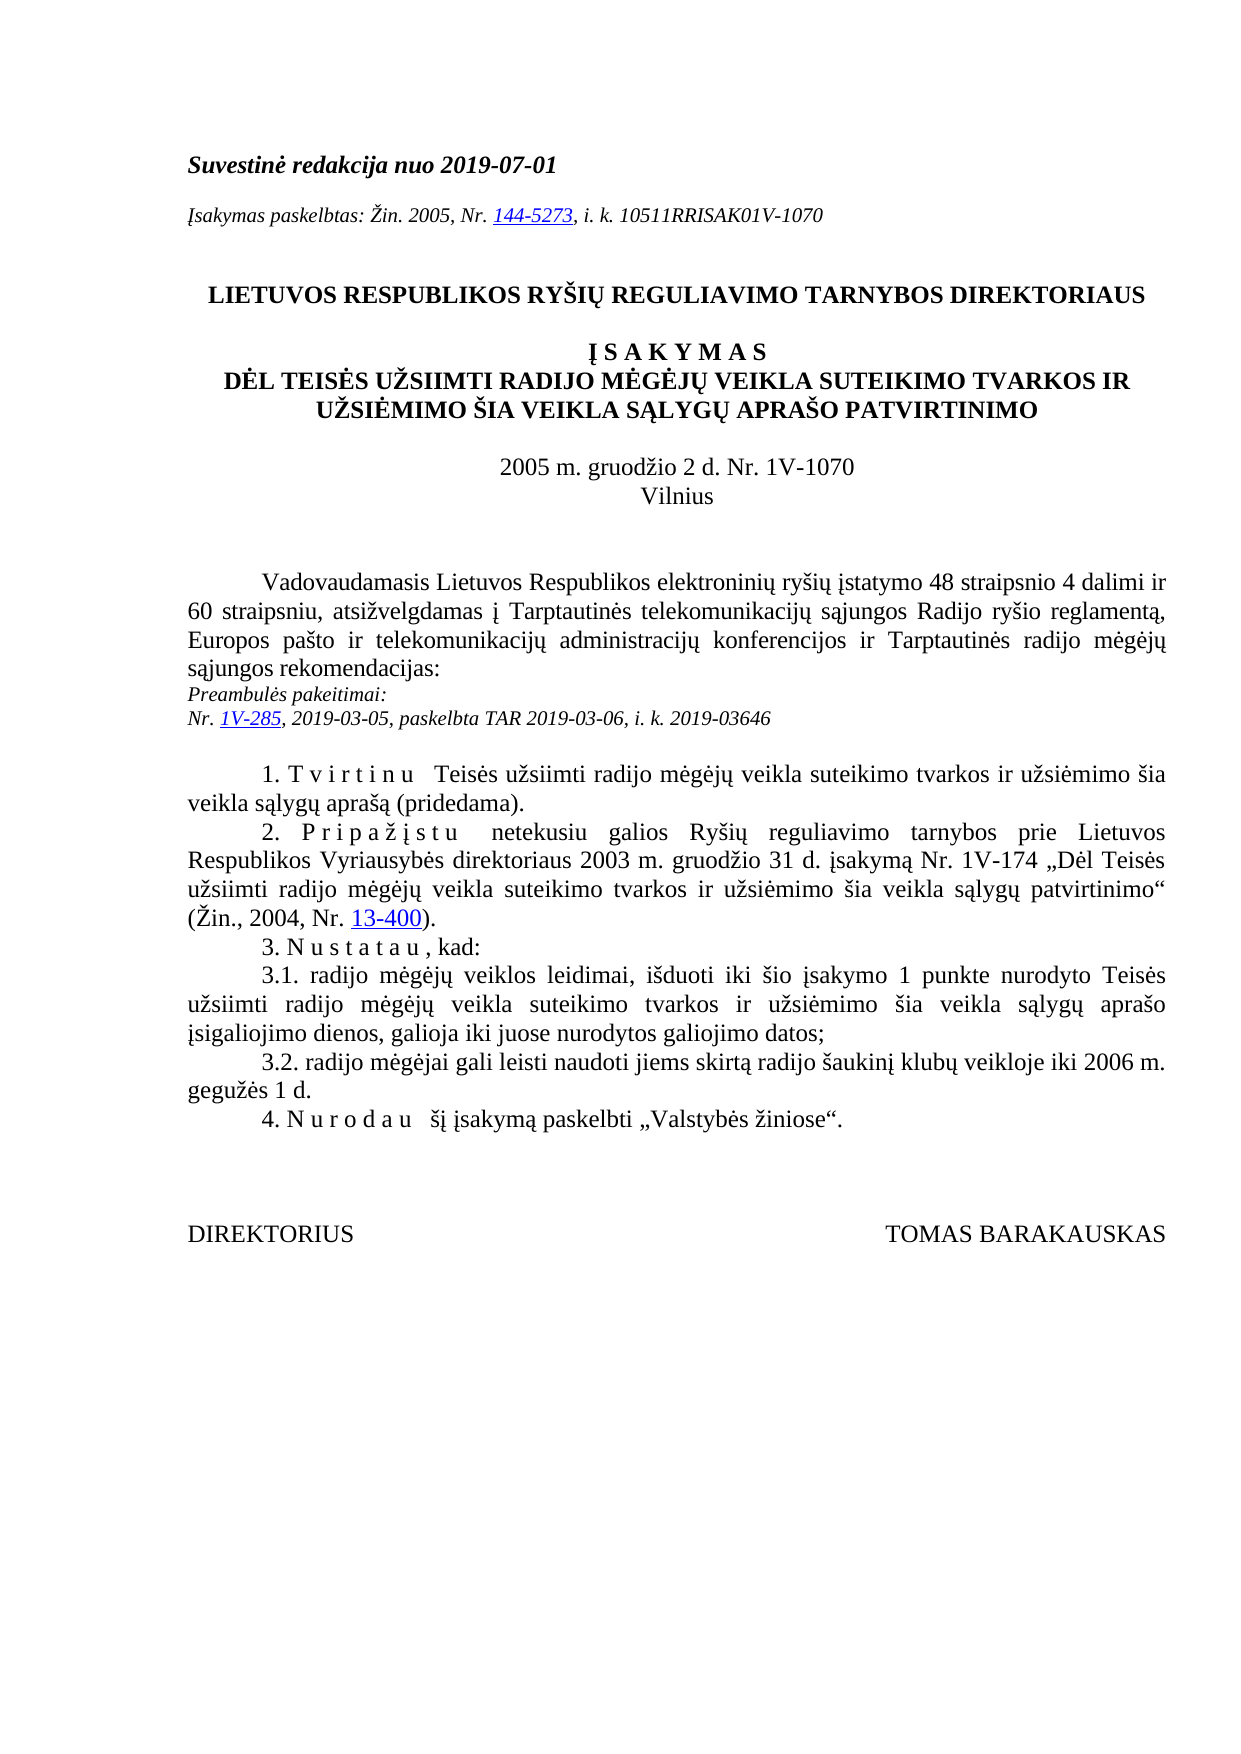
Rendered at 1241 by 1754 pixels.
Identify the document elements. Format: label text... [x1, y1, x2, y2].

text 3. Nustatau, kad: [187, 932, 1167, 960]
text 3.1. radijo mėgėjų veiklos leidimai, išduoti iki šio įsakymo 1 punkte nurodyto Teisės užsiimti radijo mėgėjų veikla suteikimo tvarkos ir užsiėmimo šia veikla sąlygų aprašo įsigaliojimo dienos, galioja iki juose nurodytos galiojimo datos; [187, 960, 1167, 1047]
text Nr. 1V-285, 2019-03-05, paskelbta TAR 2019-03-06, i. k. 2019-03646 [187, 706, 1167, 730]
text Suvestinė redakcija nuo 2019-07-01 [187, 150, 1167, 179]
text DĖL TEISĖS UŽSIIMTI RADIJO MĖGĖJŲ VEIKLA SUTEIKIMO TVARKOS IR UŽSIĖMIMO ŠIA VEIKLA SĄLYGŲ APRAŠO PATVIRTINIMO [187, 366, 1167, 423]
text 3.2. radijo mėgėjai gali leisti naudoti jiems skirtą radijo šaukinį klubų veikloje iki 2006 m. gegužės 1 d. [187, 1047, 1167, 1104]
text Vadovaudamasis Lietuvos Respublikos elektroninių ryšių įstatymo 48 straipsnio 4 dalimi ir 60 straipsniu, atsižvelgdamas į Tarptautinės telekomunikacijų sąjungos Radijo ryšio reglamentą, Europos pašto ir telekomunikacijų administracijų konferencijos ir Tarptautinės radijo mėgėjų sąjungos rekomendacijas: [187, 567, 1167, 682]
text DIREKTORIUS TOMAS BARAKAUSKAS [187, 1219, 1167, 1248]
text Preambulės pakeitimai: [187, 682, 1167, 706]
text 4. Nurodau šį įsakymą paskelbti „Valstybės žiniose“. [187, 1104, 1167, 1133]
text 1. Tvirtinu Teisės užsiimti radijo mėgėjų veikla suteikimo tvarkos ir užsiėmimo šia veikla sąlygų aprašą (pridedama). [187, 759, 1167, 817]
text 2005 m. gruodžio 2 d. Nr. 1V-1070 [187, 452, 1167, 481]
text LIETUVOS RESPUBLIKOS RYŠIŲ REGULIAVIMO TARNYBOS DIREKTORIAUS [187, 280, 1167, 308]
text Į S A K Y M A S [187, 337, 1167, 366]
text 2. Pripažįstu netekusiu galios Ryšių reguliavimo tarnybos prie Lietuvos Respublikos Vyriausybės direktoriaus 2003 m. gruodžio 31 d. įsakymą Nr. 1V-174 „Dėl Teisės užsiimti radijo mėgėjų veikla suteikimo tvarkos ir užsiėmimo šia veikla sąlygų patvirtinimo“ (Žin., 2004, Nr. 13-400). [187, 817, 1167, 932]
text Vilnius [187, 481, 1167, 510]
text Įsakymas paskelbtas: Žin. 2005, Nr. 144-5273, i. k. 10511RRISAK01V-1070 [187, 203, 1167, 227]
